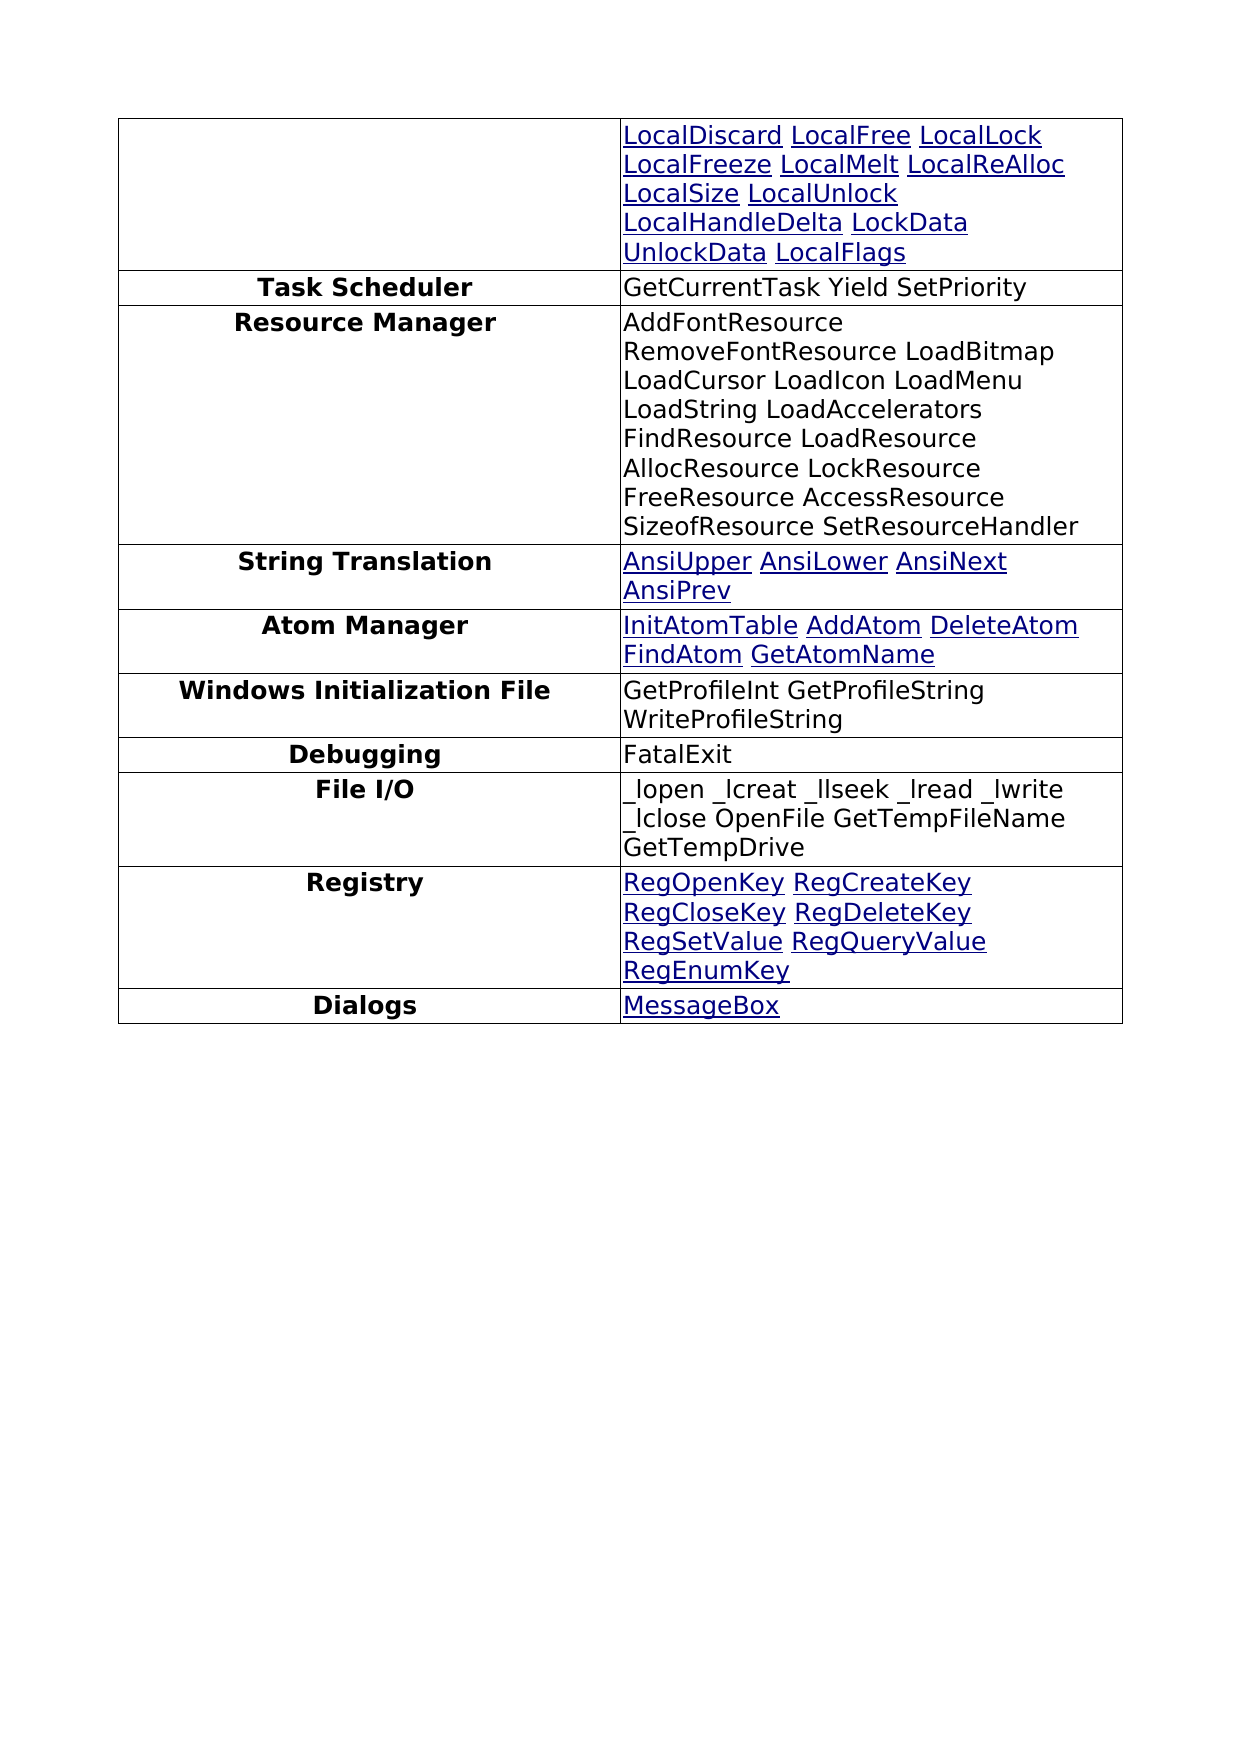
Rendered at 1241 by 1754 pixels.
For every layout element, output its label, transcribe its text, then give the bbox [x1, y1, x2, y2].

table_cell RegOpenKey RegCreateKey RegCloseKey RegDeleteKey RegSetValue RegQueryValue RegEnumKey [621, 867, 1122, 988]
table_cell String Translation [119, 545, 620, 608]
table_cell File I/O [119, 773, 620, 866]
table_cell AnsiUpper AnsiLower AnsiNext AnsiPrev [621, 545, 1122, 608]
table_cell Registry [119, 867, 620, 988]
table_cell GetCurrentTask Yield SetPriority [621, 271, 1122, 305]
table_cell Windows Initialization File [119, 674, 620, 737]
table_cell Atom Manager [119, 610, 620, 673]
table_cell Resource Manager [119, 306, 620, 544]
table_cell MessageBox [621, 989, 1122, 1023]
table_cell LocalDiscard LocalFree LocalLock LocalFreeze LocalMelt LocalReAlloc LocalSize LocalUnlock LocalHandleDelta LockData UnlockData LocalFlags [621, 119, 1122, 270]
table_cell GetProfileInt GetProfileString WriteProfileString [621, 674, 1122, 737]
table_cell Dialogs [119, 989, 620, 1023]
table_cell Debugging [119, 738, 620, 772]
table_cell Task Scheduler [119, 271, 620, 305]
table_cell [119, 119, 620, 270]
table_cell InitAtomTable AddAtom DeleteAtom FindAtom GetAtomName [621, 610, 1122, 673]
table_cell _lopen _lcreat _llseek _lread _lwrite _lclose OpenFile GetTempFileName GetTempDrive [621, 773, 1122, 866]
table_cell AddFontResource RemoveFontResource LoadBitmap LoadCursor LoadIcon LoadMenu LoadString LoadAccelerators FindResource LoadResource AllocResource LockResource FreeResource AccessResource SizeofResource SetResourceHandler [621, 306, 1122, 544]
table_cell FatalExit [621, 738, 1122, 772]
